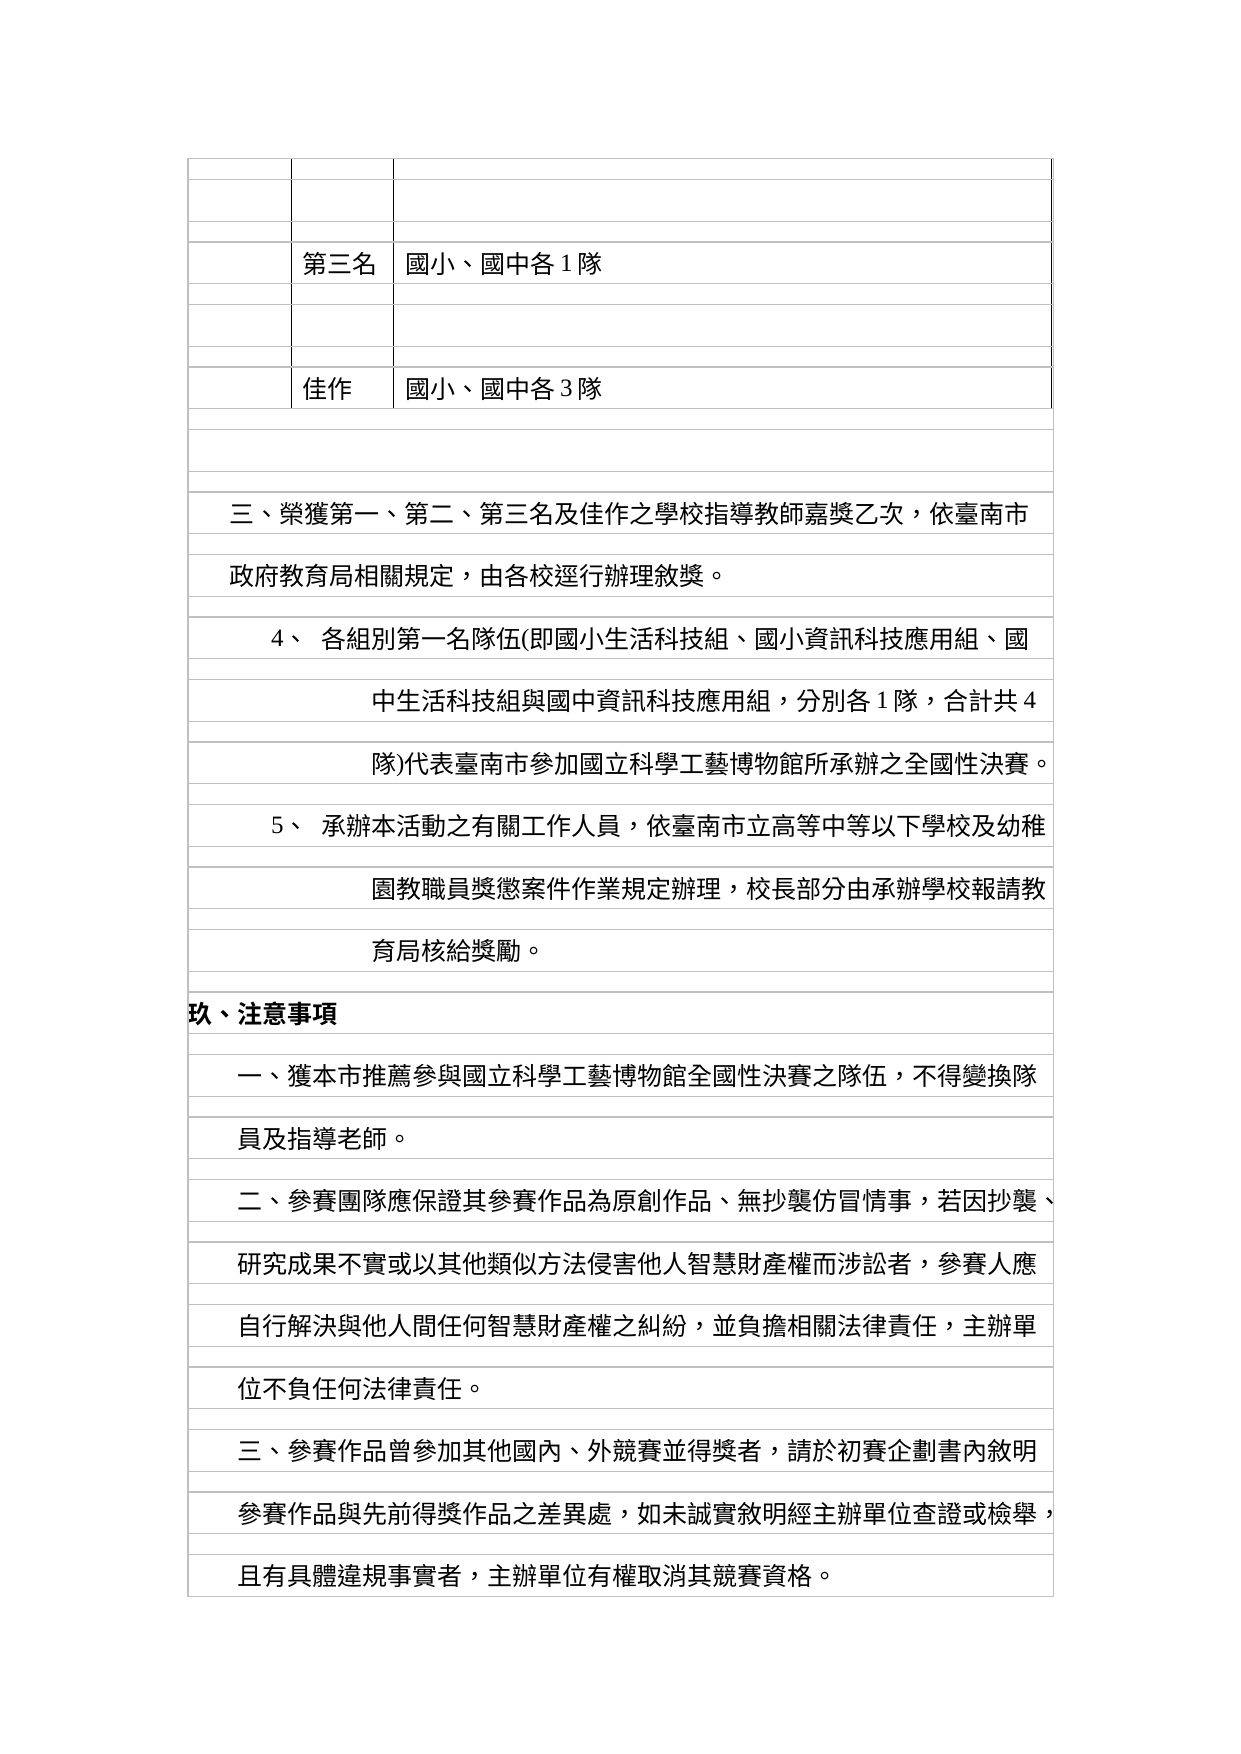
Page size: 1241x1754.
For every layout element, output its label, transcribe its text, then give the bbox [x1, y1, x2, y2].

text [237, 1097, 1053, 1116]
list [271, 597, 1053, 616]
text 三、參賽作品曾參加其他國內、外競賽並得獎者，請於初賽企劃書內敘明參賽作品與先前得獎作品之差異處，如未誠實敘明經主辦單位查證或檢舉，且有具體違規事實者，主辦單位有權取消其競賽資格。 [237, 1409, 1053, 1429]
text 三、參賽作品曾參加其他國內、外競賽並得獎者，請於初賽企劃書內敘明參賽作品與先前得獎作品之差異處，如未誠實敘明經主辦單位查證或檢舉，且有具體違規事實者，主辦單位有權取消其競賽資格。 [237, 1430, 1053, 1471]
text 員及指導老師。 [237, 1118, 1053, 1158]
text 三、參賽作品曾參加其他國內、外競賽並得獎者，請於初賽企劃書內敘明參賽作品與先前得獎作品之差異處，如未誠實敘明經主辦單位查證或檢舉，且有具體違規事實者，主辦單位有權取消其競賽資格。 [237, 1555, 1053, 1596]
table_cell [292, 159, 393, 179]
text [229, 472, 1053, 491]
table_cell [292, 180, 393, 221]
list 隊)代表臺南市參加國立科學工藝博物館所承辦之全國性決賽。 [271, 743, 1053, 783]
text 二、參賽團隊應保證其參賽作品為原創作品、無抄襲仿冒情事，若因抄襲、研究成果不實或以其他類似方法侵害他人智慧財產權而涉訟者，參賽人應自行解決與他人間任何智慧財產權之糾紛，並負擔相關法律責任，主辦單位不負任何法律責任。 [237, 1284, 1053, 1304]
text 二、參賽團隊應保證其參賽作品為原創作品、無抄襲仿冒情事，若因抄襲、研究成果不實或以其他類似方法侵害他人智慧財產權而涉訟者，參賽人應自行解決與他人間任何智慧財產權之糾紛，並負擔相關法律責任，主辦單位不負任何法律責任。 [237, 1243, 1053, 1283]
text 三、參賽作品曾參加其他國內、外競賽並得獎者，請於初賽企劃書內敘明參賽作品與先前得獎作品之差異處，如未誠實敘明經主辦單位查證或檢舉，且有具體違規事實者，主辦單位有權取消其競賽資格。 [237, 1493, 1053, 1533]
list [271, 784, 1053, 804]
text 一、獲本市推薦參與國立科學工藝博物館全國性決賽之隊伍，不得變換隊 [237, 1055, 1053, 1096]
table_cell 國小、國中各1隊 [394, 243, 1051, 283]
text 二、參賽團隊應保證其參賽作品為原創作品、無抄襲仿冒情事，若因抄襲、研究成果不實或以其他類似方法侵害他人智慧財產權而涉訟者，參賽人應自行解決與他人間任何智慧財產權之糾紛，並負擔相關法律責任，主辦單位不負任何法律責任。 [237, 1347, 1053, 1366]
table_cell 第三名 [292, 243, 393, 283]
table_cell [394, 284, 1051, 304]
text 二、參賽團隊應保證其參賽作品為原創作品、無抄襲仿冒情事，若因抄襲、研究成果不實或以其他類似方法侵害他人智慧財產權而涉訟者，參賽人應自行解決與他人間任何智慧財產權之糾紛，並負擔相關法律責任，主辦單位不負任何法律責任。 [237, 1368, 1053, 1408]
table_cell [394, 159, 1051, 179]
list 承辦本活動之有關工作人員，依臺南市立高等中等以下學校及幼稚 [271, 805, 1053, 846]
table_cell [292, 305, 393, 346]
text [189, 972, 1053, 991]
text 政府教育局相關規定，由各校逕行辦理敘獎。 [229, 555, 1053, 596]
text 二、參賽團隊應保證其參賽作品為原創作品、無抄襲仿冒情事，若因抄襲、研究成果不實或以其他類似方法侵害他人智慧財產權而涉訟者，參賽人應自行解決與他人間任何智慧財產權之糾紛，並負擔相關法律責任，主辦單位不負任何法律責任。 [237, 1305, 1053, 1346]
table_cell [292, 284, 393, 304]
text 三、參賽作品曾參加其他國內、外競賽並得獎者，請於初賽企劃書內敘明參賽作品與先前得獎作品之差異處，如未誠實敘明經主辦單位查證或檢舉，且有具體違規事實者，主辦單位有權取消其競賽資格。 [237, 1472, 1053, 1491]
table_cell [394, 180, 1051, 221]
text 三、榮獲第一、第二、第三名及佳作之學校指導教師嘉獎乙次，依臺南市 [229, 493, 1053, 533]
list [271, 722, 1053, 741]
list [271, 847, 1053, 866]
list 中生活科技組與國中資訊科技應用組，分別各1隊，合計共4 [271, 680, 1053, 721]
list 各組別第一名隊伍(即國小生活科技組、國小資訊科技應用組、國 [271, 618, 1053, 658]
table_cell 國小、國中各3隊 [394, 368, 1051, 408]
table_cell [394, 305, 1051, 346]
table_cell [292, 347, 393, 366]
list 園教職員獎懲案件作業規定辦理，校長部分由承辦學校報請教 [271, 868, 1053, 908]
list [271, 909, 1053, 929]
text 二、參賽團隊應保證其參賽作品為原創作品、無抄襲仿冒情事，若因抄襲、研究成果不實或以其他類似方法侵害他人智慧財產權而涉訟者，參賽人應自行解決與他人間任何智慧財產權之糾紛，並負擔相關法律責任，主辦單位不負任何法律責任。 [237, 1180, 1053, 1221]
table_cell [292, 222, 393, 241]
text 玖、注意事項 [189, 993, 1053, 1033]
text [237, 1034, 1053, 1054]
text 二、參賽團隊應保證其參賽作品為原創作品、無抄襲仿冒情事，若因抄襲、研究成果不實或以其他類似方法侵害他人智慧財產權而涉訟者，參賽人應自行解決與他人間任何智慧財產權之糾紛，並負擔相關法律責任，主辦單位不負任何法律責任。 [237, 1159, 1053, 1179]
list [271, 659, 1053, 679]
table_cell [394, 347, 1051, 366]
list 育局核給獎勵。 [271, 930, 1053, 971]
text 二、參賽團隊應保證其參賽作品為原創作品、無抄襲仿冒情事，若因抄襲、研究成果不實或以其他類似方法侵害他人智慧財產權而涉訟者，參賽人應自行解決與他人間任何智慧財產權之糾紛，並負擔相關法律責任，主辦單位不負任何法律責任。 [237, 1222, 1053, 1241]
text 三、參賽作品曾參加其他國內、外競賽並得獎者，請於初賽企劃書內敘明參賽作品與先前得獎作品之差異處，如未誠實敘明經主辦單位查證或檢舉，且有具體違規事實者，主辦單位有權取消其競賽資格。 [237, 1534, 1053, 1554]
table_cell 佳作 [292, 368, 393, 408]
text [229, 534, 1053, 554]
table_cell [394, 222, 1051, 241]
